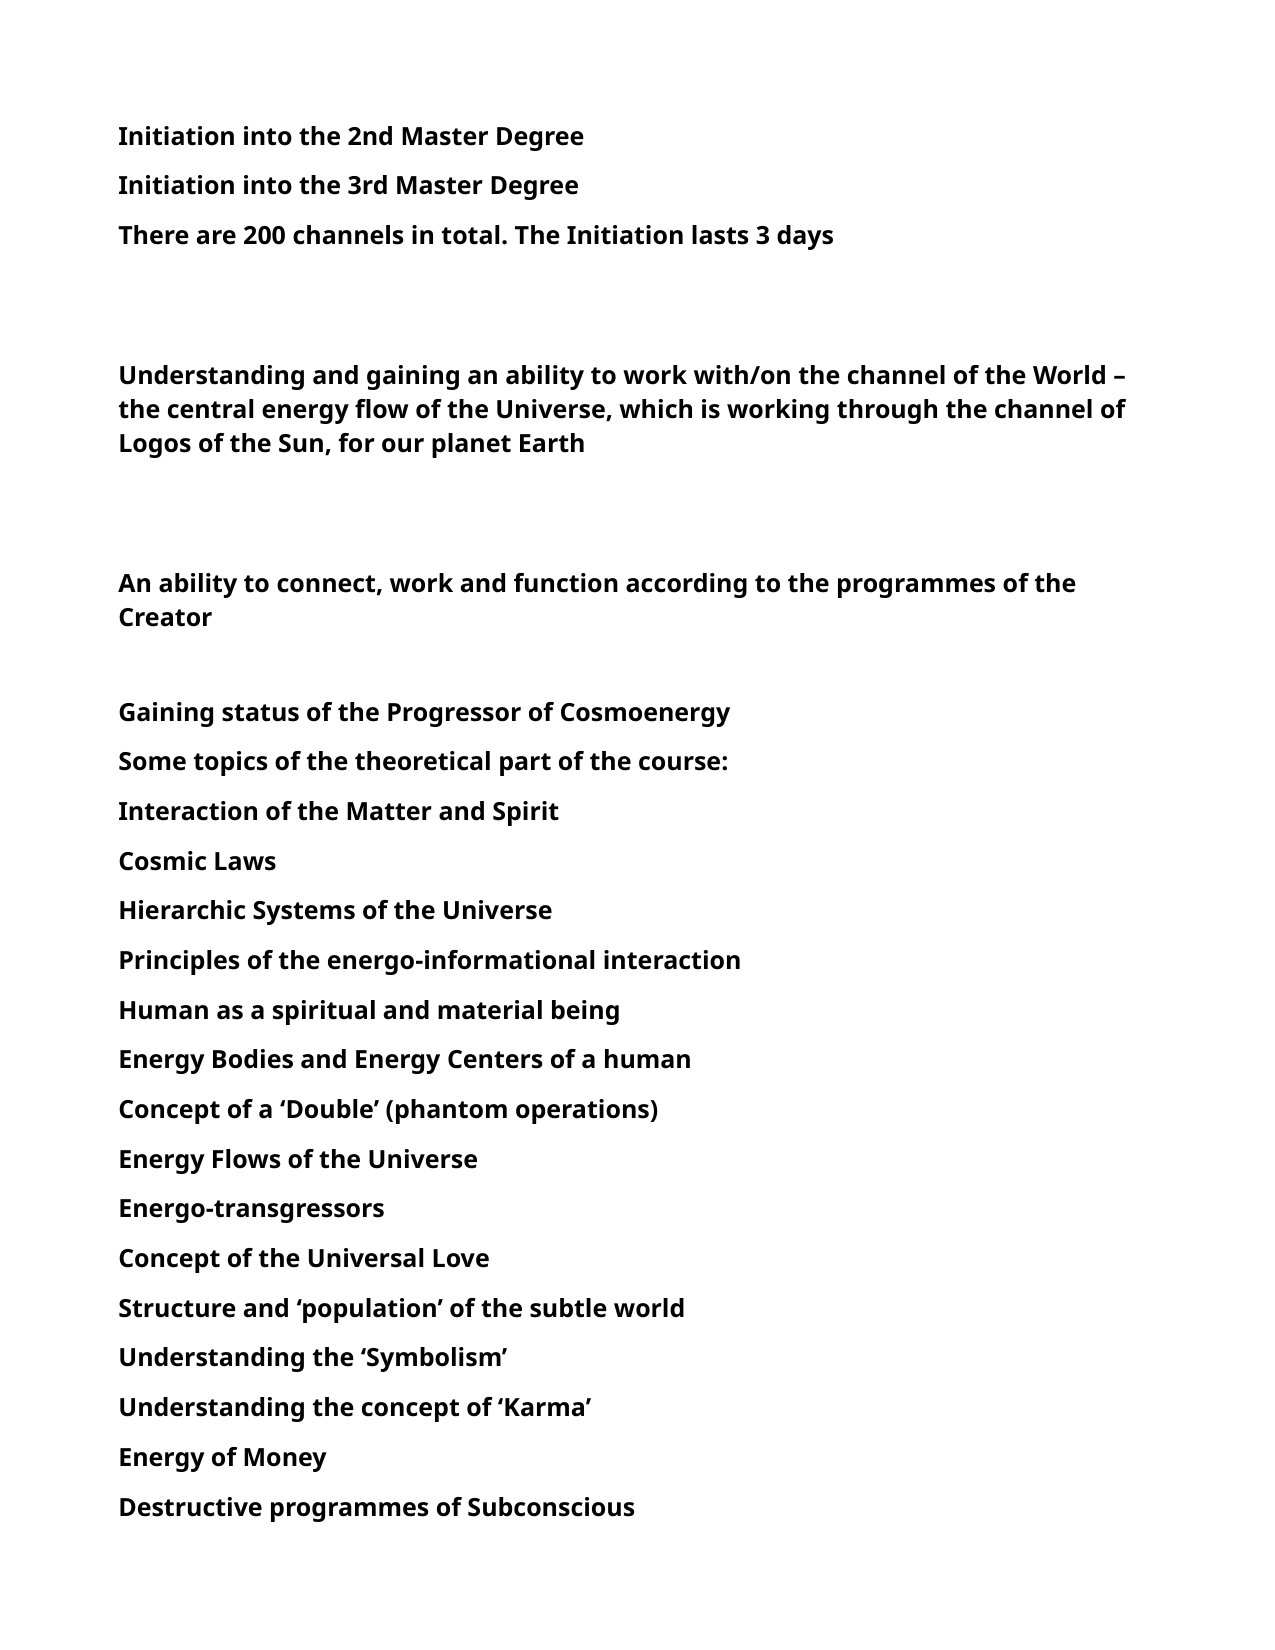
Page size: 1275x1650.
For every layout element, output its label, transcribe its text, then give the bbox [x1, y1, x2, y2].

text Initiation into the 3rd Master Degree [118, 168, 1157, 202]
text Gaining status of the Progressor of Cosmoenergy [118, 694, 1157, 728]
text There are 200 channels in total. The Initiation lasts 3 days [118, 217, 1157, 252]
text Energy Bodies and Energy Centers of a human [118, 1042, 1157, 1076]
text Some topics of the theoretical part of the course: [118, 744, 1157, 778]
subtitle Level 8 (in-class only) [118, 298, 1157, 338]
text Interaction of the Matter and Spirit [118, 793, 1157, 828]
text Understanding the concept of ‘Karma’ [118, 1390, 1157, 1424]
text Understanding the ‘Symbolism’ [118, 1340, 1157, 1374]
text An ability to connect, work and function according to the programmes of the Creator [118, 566, 1157, 634]
text Understanding and gaining an ability to work with/on the channel of the World – the central energy flow of the Universe, which is working through the channel of Logos of the Sun, for our planet Earth [118, 358, 1157, 460]
text Structure and ‘population’ of the subtle world [118, 1290, 1157, 1324]
text Cosmic Laws [118, 843, 1157, 877]
text Hierarchic Systems of the Universe [118, 893, 1157, 927]
text Energo-transgressors [118, 1191, 1157, 1225]
text Human as a spiritual and material being [118, 992, 1157, 1026]
text Principles of the energo-informational interaction [118, 943, 1157, 977]
text Concept of a ‘Double’ (phantom operations) [118, 1092, 1157, 1126]
text Initiation into the 2nd Master Degree [118, 118, 1157, 152]
text Energy Flows of the Universe [118, 1141, 1157, 1175]
text Destructive programmes of Subconscious [118, 1489, 1157, 1523]
text Energy of Money [118, 1439, 1157, 1473]
subtitle Level 9 [118, 507, 1157, 546]
text Concept of the Universal Love [118, 1241, 1157, 1275]
